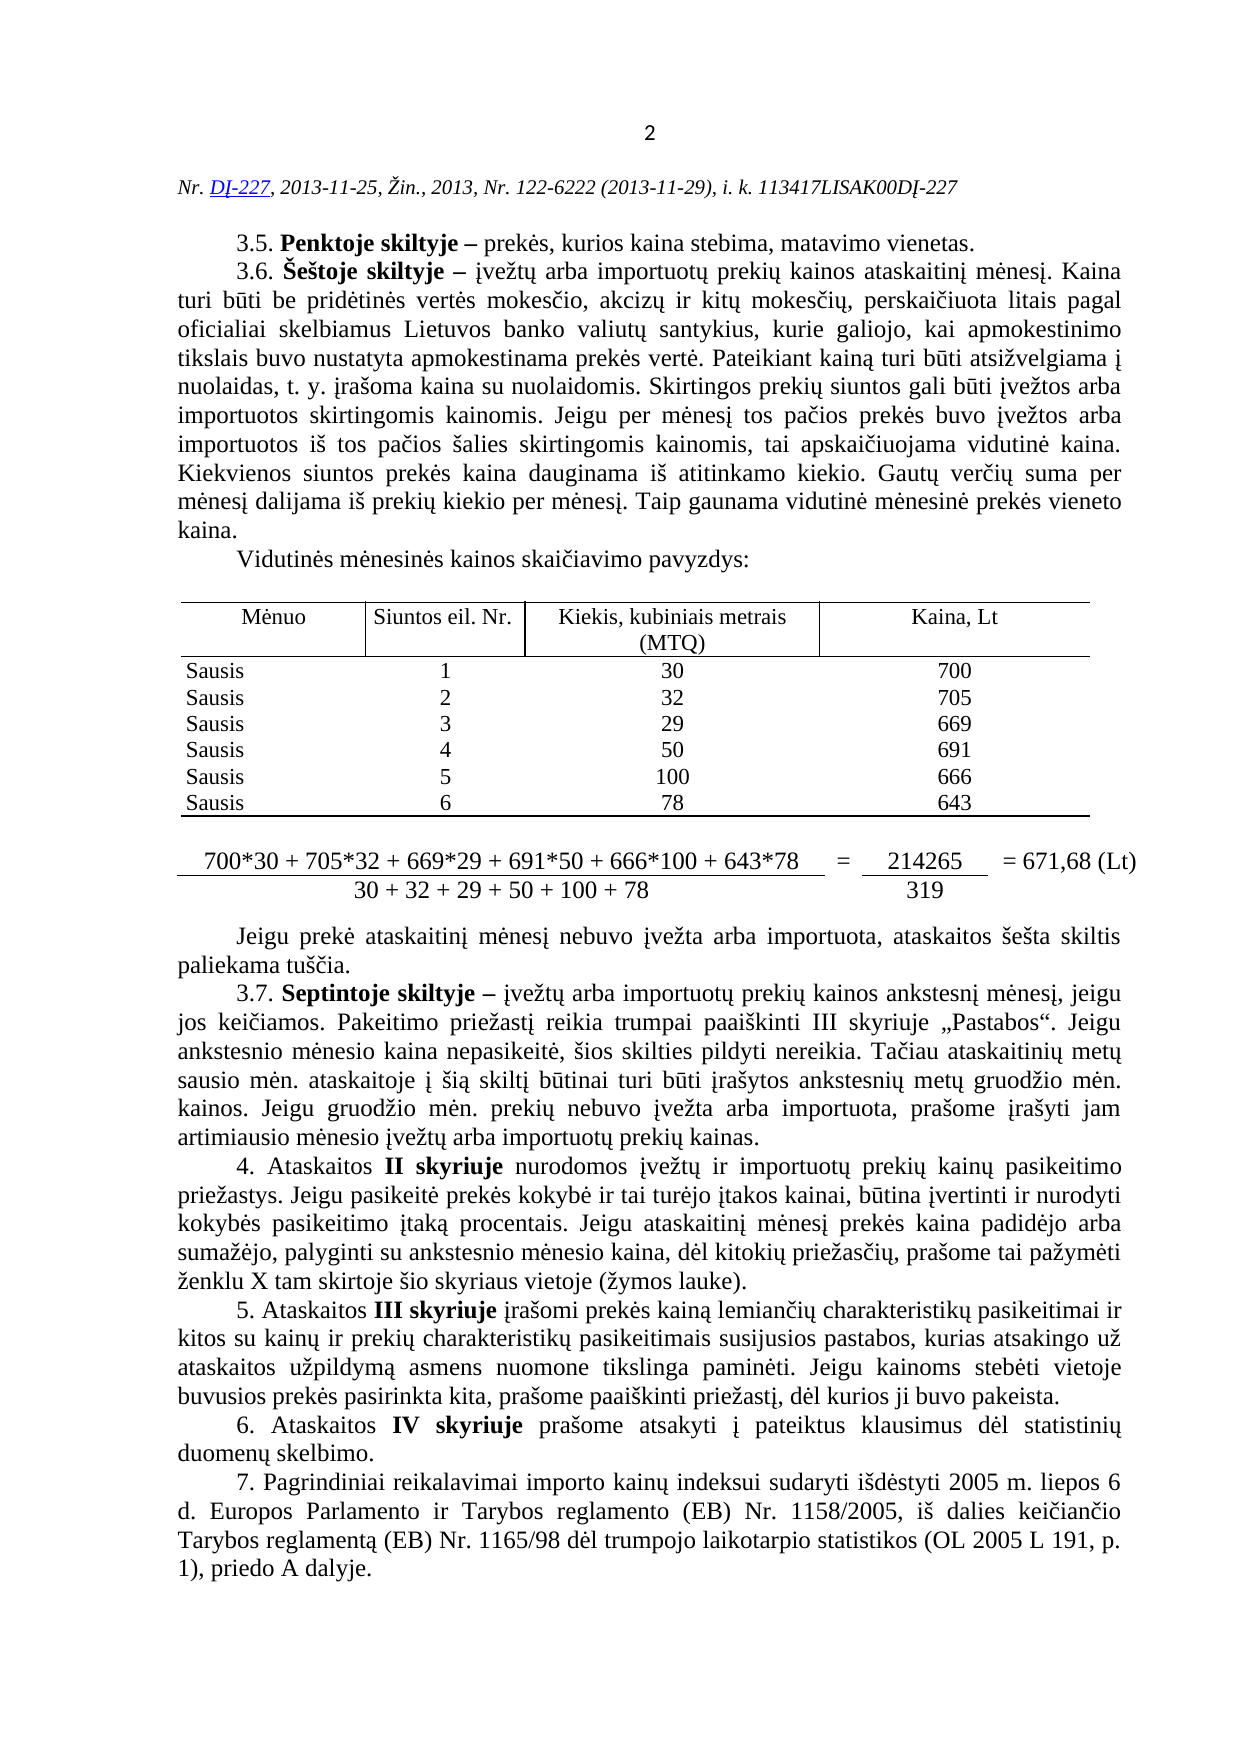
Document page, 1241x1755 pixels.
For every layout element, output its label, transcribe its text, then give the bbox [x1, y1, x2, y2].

text 3.6. Šeštoje skiltyje – įvežtų arba importuotų prekių kainos ataskaitinį mėnesį. Kaina turi būti be pridėtinės vertės mokesčio, akcizų ir kitų mokesčių, perskaičiuota litais pagal oficialiai skelbiamus Lietuvos banko valiutų santykius, kurie galiojo, kai apmokestinimo tikslais buvo nustatyta apmokestinama prekės vertė. Pateikiant kainą turi būti atsižvelgiama į nuolaidas, t. y. įrašoma kaina su nuolaidomis. Skirtingos prekių siuntos gali būti įvežtos arba importuotos skirtingomis kainomis. Jeigu per mėnesį tos pačios prekės buvo įvežtos arba importuotos iš tos pačios šalies skirtingomis kainomis, tai apskaičiuojama vidutinė kaina. Kiekvienos siuntos prekės kaina dauginama iš atitinkamo kiekio. Gautų verčių suma per mėnesį dalijama iš prekių kiekio per mėnesį. Taip gaunama vidutinė mėnesinė prekės vieneto kaina. [177, 256, 1122, 544]
table_cell 691 [819, 736, 1089, 763]
table_header = 671,68 (Lt) [988, 846, 1151, 904]
table_cell 5 [365, 763, 525, 789]
table_cell 29 [525, 710, 819, 736]
text 3.7. Septintoje skiltyje – įvežtų arba importuotų prekių kainos ankstesnį mėnesį, jeigu jos keičiamos. Pakeitimo priežastį reikia trumpai paaiškinti III skyriuje „Pastabos“. Jeigu ankstesnio mėnesio kaina nepasikeitė, šios skilties pildyti nereikia. Tačiau ataskaitinių metų sausio mėn. ataskaitoje į šią skiltį būtinai turi būti įrašytos ankstesnių metų gruodžio mėn. kainos. Jeigu gruodžio mėn. prekių nebuvo įvežta arba importuota, prašome įrašyti jam artimiausio mėnesio įvežtų arba importuotų prekių kainas. [177, 978, 1122, 1151]
table_header 700*30 + 705*32 + 669*29 + 691*50 + 666*100 + 643*78 [177, 846, 825, 874]
table_cell 30 + 32 + 29 + 50 + 100 + 78 [177, 876, 825, 904]
text Nr. DĮ-227, 2013-11-25, Žin., 2013, Nr. 122-6222 (2013-11-29), i. k. 113417LISAK00DĮ-227 [177, 175, 1122, 199]
table_cell 78 [525, 789, 819, 815]
table_cell 705 [819, 684, 1089, 710]
table_cell Sausis [181, 789, 365, 815]
table_header Mėnuo [181, 603, 365, 656]
table_cell Sausis [181, 763, 365, 789]
table_cell 100 [525, 763, 819, 789]
table_cell 643 [819, 789, 1089, 815]
table_cell 666 [819, 763, 1089, 789]
table_cell 1 [365, 657, 525, 684]
text 4. Ataskaitos II skyriuje nurodomos įvežtų ir importuotų prekių kainų pasikeitimo priežastys. Jeigu pasikeitė prekės kokybė ir tai turėjo įtakos kainai, būtina įvertinti ir nurodyti kokybės pasikeitimo įtaką procentais. Jeigu ataskaitinį mėnesį prekės kaina padidėjo arba sumažėjo, palyginti su ankstesnio mėnesio kaina, dėl kitokių priežasčių, prašome tai pažymėti ženklu X tam skirtoje šio skyriaus vietoje (žymos lauke). [177, 1151, 1122, 1295]
table_cell 32 [525, 684, 819, 710]
table_cell 6 [365, 789, 525, 815]
table_cell 30 [525, 657, 819, 684]
table_cell Sausis [181, 710, 365, 736]
table_cell Sausis [181, 736, 365, 763]
table_cell Sausis [181, 657, 365, 684]
table_cell 669 [819, 710, 1089, 736]
table_cell 2 [365, 684, 525, 710]
table_cell Sausis [181, 684, 365, 710]
text 6. Ataskaitos IV skyriuje prašome atsakyti į pateiktus klausimus dėl statistinių duomenų skelbimo. [177, 1410, 1122, 1467]
table_header Kiekis, kubiniais metrais (MTQ) [526, 603, 819, 656]
text Vidutinės mėnesinės kainos skaičiavimo pavyzdys: [177, 544, 1122, 573]
table_cell 3 [365, 710, 525, 736]
text Jeigu prekė ataskaitinį mėnesį nebuvo įvežta arba importuota, ataskaitos šešta skiltis paliekama tuščia. [177, 921, 1122, 978]
text 5. Ataskaitos III skyriuje įrašomi prekės kainą lemiančių charakteristikų pasikeitimai ir kitos su kainų ir prekių charakteristikų pasikeitimais susijusios pastabos, kurias atsakingo už ataskaitos užpildymą asmens nuomone tikslinga paminėti. Jeigu kainoms stebėti vietoje buvusios prekės pasirinkta kita, prašome paaiškinti priežastį, dėl kurios ji buvo pakeista. [177, 1295, 1122, 1410]
table_cell 50 [525, 736, 819, 763]
table_header = [825, 846, 862, 904]
table_cell 319 [862, 876, 988, 904]
text 3.5. Penktoje skiltyje – prekės, kurios kaina stebima, matavimo vienetas. [177, 228, 1122, 256]
table_cell 700 [819, 657, 1089, 684]
table_header Kaina, Lt [820, 603, 1089, 656]
text 7. Pagrindiniai reikalavimai importo kainų indeksui sudaryti išdėstyti 2005 m. liepos 6 d. Europos Parlamento ir Tarybos reglamento (EB) Nr. 1158/2005, iš dalies keičiančio Tarybos reglamentą (EB) Nr. 1165/98 dėl trumpojo laikotarpio statistikos (OL 2005 L 191, p. 1), priedo A dalyje. [177, 1467, 1122, 1582]
table_cell 4 [365, 736, 525, 763]
table_header Siuntos eil. Nr. [366, 603, 524, 656]
table_header 214265 [862, 846, 988, 874]
